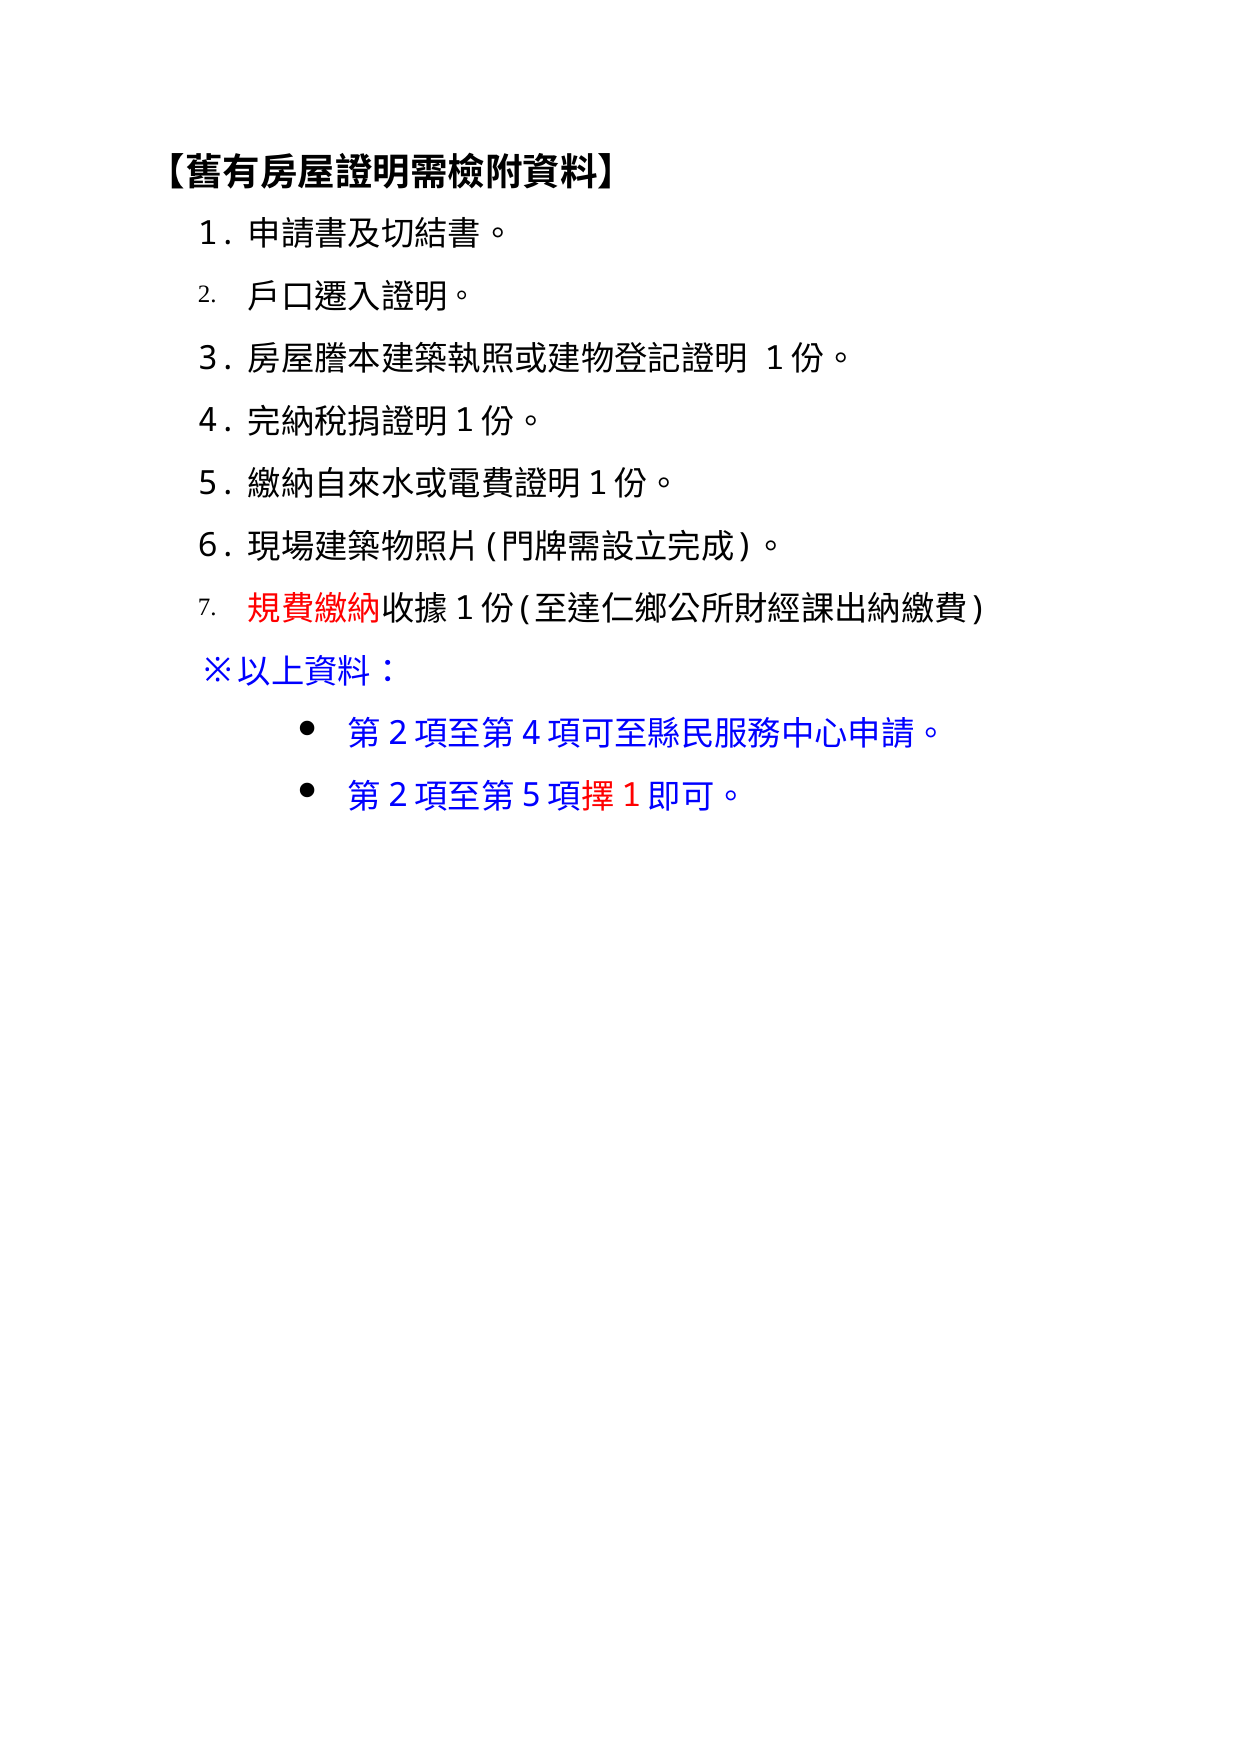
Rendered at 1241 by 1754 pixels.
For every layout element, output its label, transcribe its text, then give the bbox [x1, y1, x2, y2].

list 完納稅捐證明1份。 [198, 377, 1092, 439]
list 房屋謄本建築執照或建物登記證明 1份。 [198, 314, 1092, 377]
text ※以上資料： [198, 627, 1092, 689]
text 【舊有房屋證明需檢附資料】 [148, 127, 1092, 189]
list 規費繳納收據1份(至達仁鄉公所財經課出納繳費) [198, 564, 1092, 627]
list 繳納自來水或電費證明1份。 [198, 439, 1092, 502]
list 第2項至第4項可至縣民服務中心申請。 [298, 689, 1092, 752]
list 第2項至第5項擇1即可。 [298, 752, 1092, 814]
list 現場建築物照片(門牌需設立完成)。 [198, 502, 1092, 564]
list 戶口遷入證明。 [198, 252, 1092, 314]
list 申請書及切結書。 [198, 189, 1092, 252]
